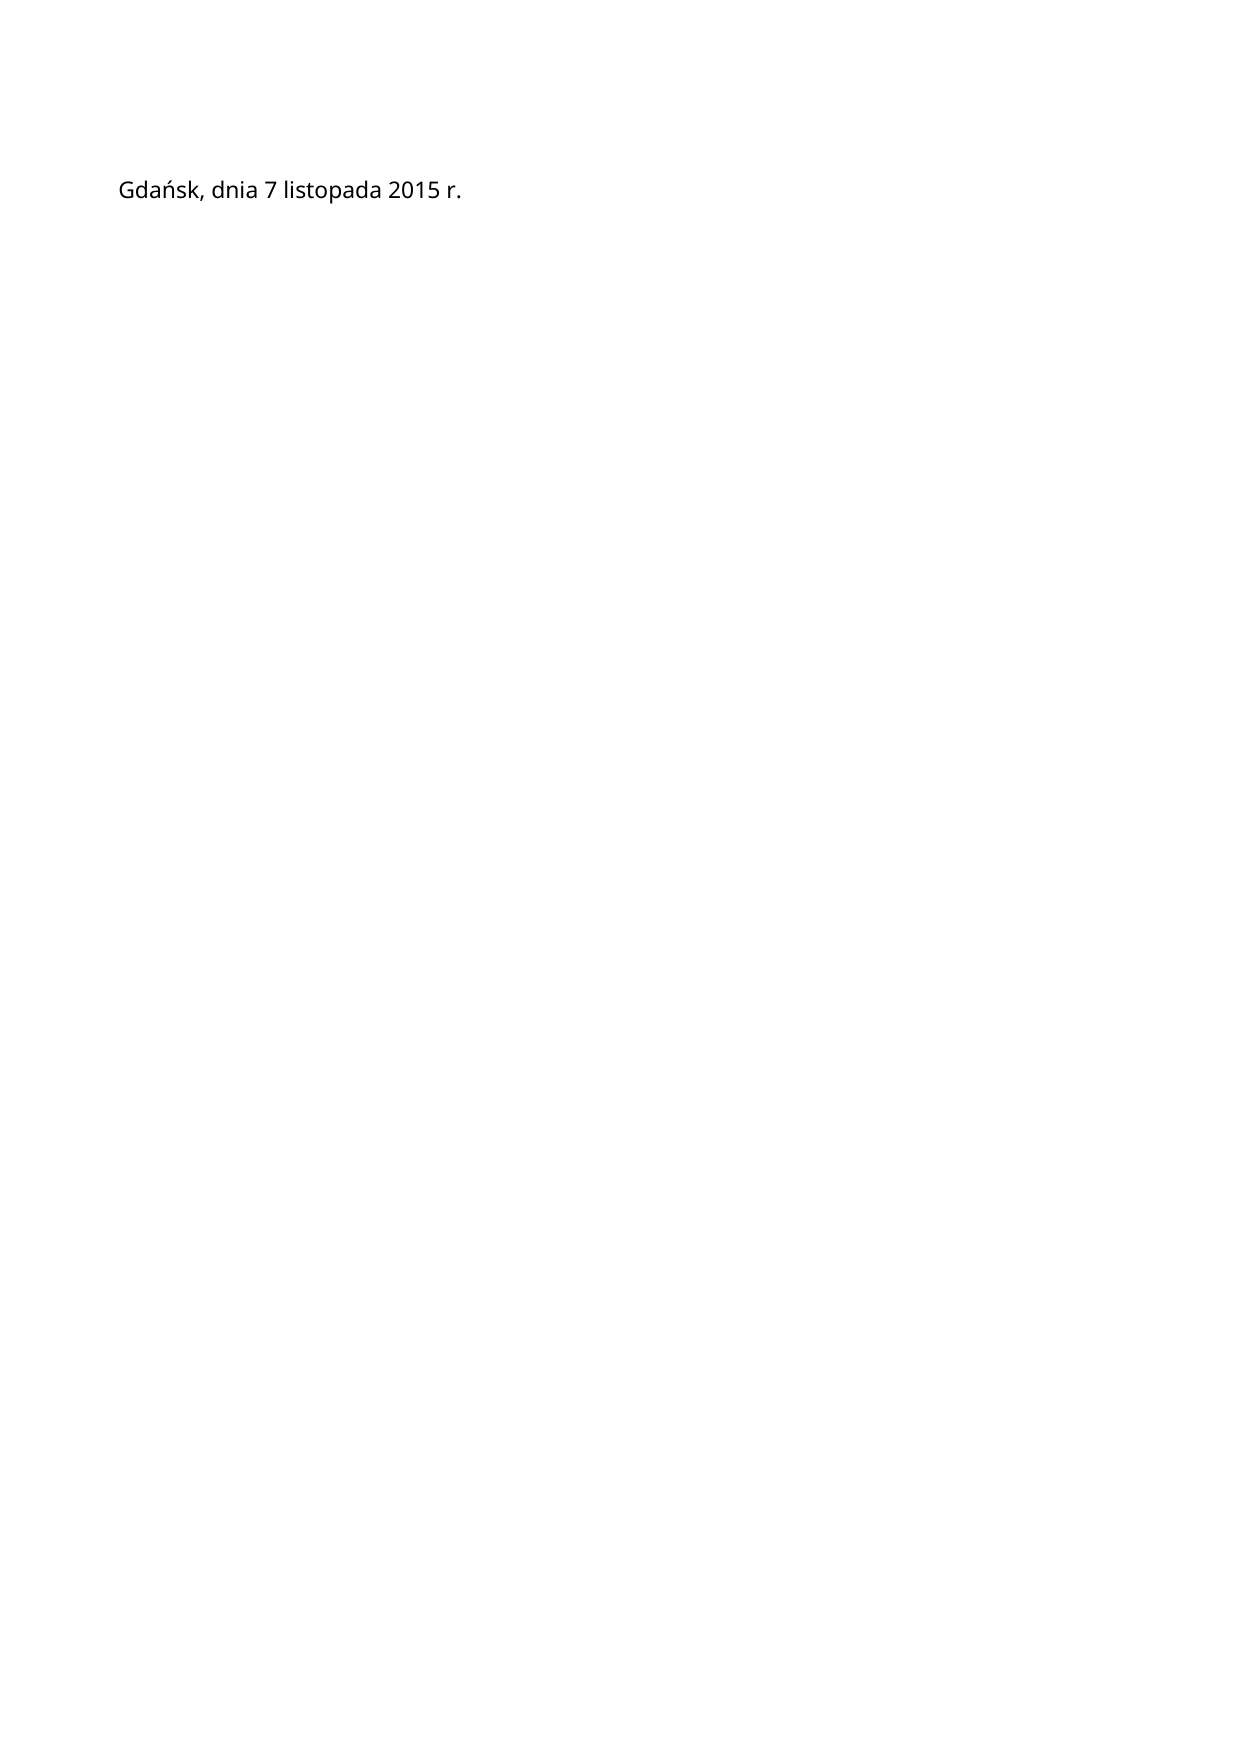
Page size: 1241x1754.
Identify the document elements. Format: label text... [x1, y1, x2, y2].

text Gdańsk, dnia 7 listopada 2015 r. [118, 174, 1122, 205]
